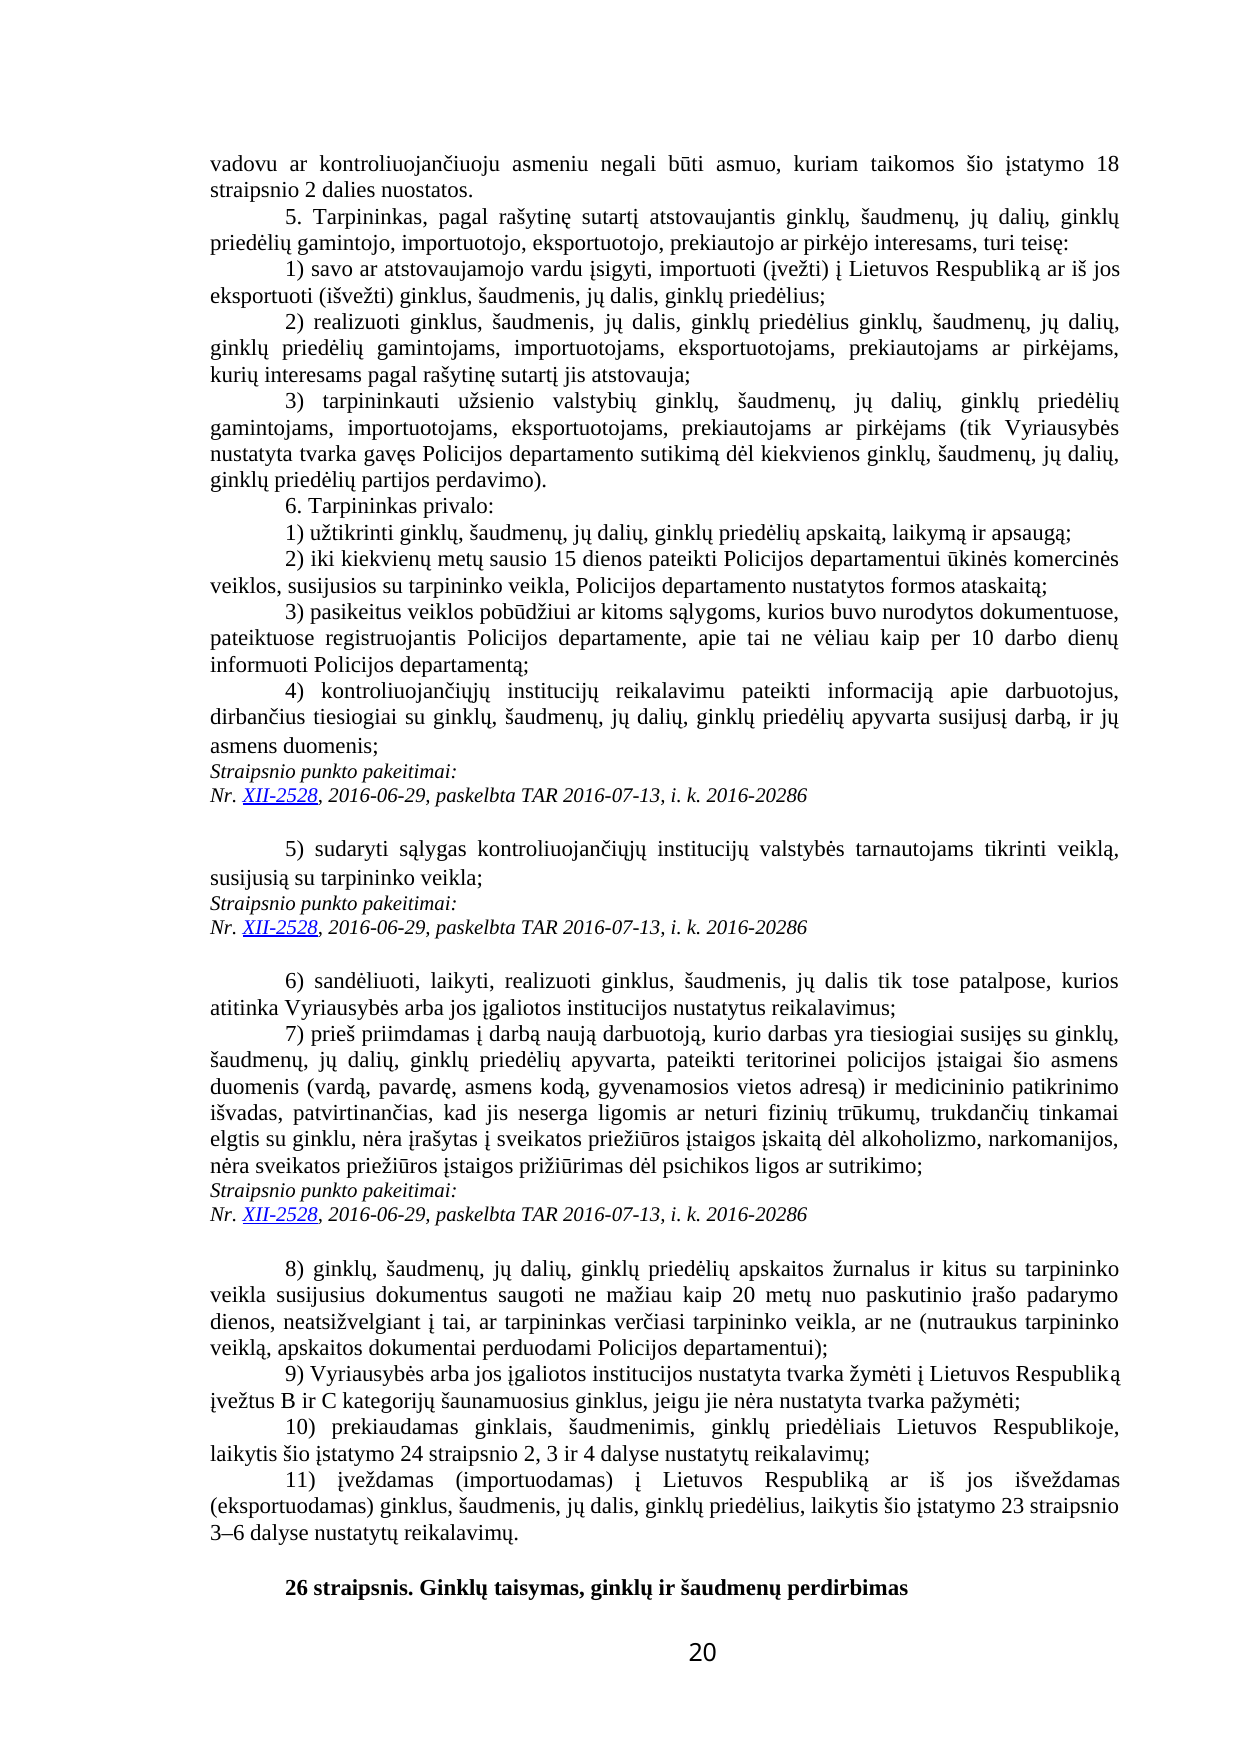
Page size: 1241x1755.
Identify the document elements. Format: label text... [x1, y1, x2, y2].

text 4) kontroliuojančiųjų institucijų reikalavimu pateikti informaciją apie darbuotojus, dirbančius tiesiogiai su ginklų, šaudmenų, jų dalių, ginklų priedėlių apyvarta susijusį darbą, ir jų asmens duomenis; [210, 677, 1120, 758]
text Straipsnio punkto pakeitimai: [210, 758, 1120, 783]
text 5) sudaryti sąlygas kontroliuojančiųjų institucijų valstybės tarnautojams tikrinti veiklą, susijusią su tarpininko veikla; [210, 835, 1120, 891]
text vadovu ar kontroliuojančiuoju asmeniu negali būti asmuo, kuriam taikomos šio įstatymo 18 straipsnio 2 dalies nuostatos. [210, 150, 1120, 203]
text 8) ginklų, šaudmenų, jų dalių, ginklų priedėlių apskaitos žurnalus ir kitus su tarpininko veikla susijusius dokumentus saugoti ne mažiau kaip 20 metų nuo paskutinio įrašo padarymo dienos, neatsižvelgiant į tai, ar tarpininkas verčiasi tarpininko veikla, ar ne (nutraukus tarpininko veiklą, apskaitos dokumentai perduodami Policijos departamentui); [210, 1255, 1120, 1361]
text 7) prieš priimdamas į darbą naują darbuotoją, kurio darbas yra tiesiogiai susijęs su ginklų, šaudmenų, jų dalių, ginklų priedėlių apyvarta, pateikti teritorinei policijos įstaigai šio asmens duomenis (vardą, pavardę, asmens kodą, gyvenamosios vietos adresą) ir medicininio patikrinimo išvadas, patvirtinančias, kad jis neserga ligomis ar neturi fizinių trūkumų, trukdančių tinkamai elgtis su ginklu, nėra įrašytas į sveikatos priežiūros įstaigos įskaitą dėl alkoholizmo, narkomanijos, nėra sveikatos priežiūros įstaigos prižiūrimas dėl psichikos ligos ar sutrikimo; [210, 1020, 1120, 1178]
text 6) sandėliuoti, laikyti, realizuoti ginklus, šaudmenis, jų dalis tik tose patalpose, kurios atitinka Vyriausybės arba jos įgaliotos institucijos nustatytus reikalavimus; [210, 967, 1120, 1020]
text 11) įveždamas (importuodamas) į Lietuvos Respubliką ar iš jos išveždamas (eksportuodamas) ginklus, šaudmenis, jų dalis, ginklų priedėlius, laikytis šio įstatymo 23 straipsnio 3–6 dalyse nustatytų reikalavimų. [210, 1466, 1120, 1545]
text 10) prekiaudamas ginklais, šaudmenimis, ginklų priedėliais Lietuvos Respublikoje, laikytis šio įstatymo 24 straipsnio 2, 3 ir 4 dalyse nustatytų reikalavimų; [210, 1413, 1120, 1466]
text Nr. XII-2528, 2016-06-29, paskelbta TAR 2016-07-13, i. k. 2016-20286 [210, 914, 1120, 939]
text 3) tarpininkauti užsienio valstybių ginklų, šaudmenų, jų dalių, ginklų priedėlių gamintojams, importuotojams, eksportuotojams, prekiautojams ar pirkėjams (tik Vyriausybės nustatyta tvarka gavęs Policijos departamento sutikimą dėl kiekvienos ginklų, šaudmenų, jų dalių, ginklų priedėlių partijos perdavimo). [210, 387, 1120, 493]
text 6. Tarpininkas privalo: [210, 493, 1120, 519]
text 5. Tarpininkas, pagal rašytinę sutartį atstovaujantis ginklų, šaudmenų, jų dalių, ginklų priedėlių gamintojo, importuotojo, eksportuotojo, prekiautojo ar pirkėjo interesams, turi teisę: [210, 203, 1120, 255]
text Nr. XII-2528, 2016-06-29, paskelbta TAR 2016-07-13, i. k. 2016-20286 [210, 783, 1120, 807]
text 1) savo ar atstovaujamojo vardu įsigyti, importuoti (įvežti) į Lietuvos Respubliką ar iš jos eksportuoti (išvežti) ginklus, šaudmenis, jų dalis, ginklų priedėlius; [210, 255, 1120, 308]
text Nr. XII-2528, 2016-06-29, paskelbta TAR 2016-07-13, i. k. 2016-20286 [210, 1202, 1120, 1226]
text 9) Vyriausybės arba jos įgaliotos institucijos nustatyta tvarka žymėti į Lietuvos Respubliką įvežtus B ir C kategorijų šaunamuosius ginklus, jeigu jie nėra nustatyta tvarka pažymėti; [210, 1361, 1120, 1413]
text 3) pasikeitus veiklos pobūdžiui ar kitoms sąlygoms, kurios buvo nurodytos dokumentuose, pateiktuose registruojantis Policijos departamente, apie tai ne vėliau kaip per 10 darbo dienų informuoti Policijos departamentą; [210, 598, 1120, 677]
text Straipsnio punkto pakeitimai: [210, 1178, 1120, 1202]
text 2) iki kiekvienų metų sausio 15 dienos pateikti Policijos departamentui ūkinės komercinės veiklos, susijusios su tarpininko veikla, Policijos departamento nustatytos formos ataskaitą; [210, 545, 1120, 598]
text Straipsnio punkto pakeitimai: [210, 891, 1120, 914]
text 1) užtikrinti ginklų, šaudmenų, jų dalių, ginklų priedėlių apskaitą, laikymą ir apsaugą; [210, 519, 1120, 545]
text 2) realizuoti ginklus, šaudmenis, jų dalis, ginklų priedėlius ginklų, šaudmenų, jų dalių, ginklų priedėlių gamintojams, importuotojams, eksportuotojams, prekiautojams ar pirkėjams, kurių interesams pagal rašytinę sutartį jis atstovauja; [210, 308, 1120, 387]
text 26 straipsnis. Ginklų taisymas, ginklų ir šaudmenų perdirbimas [210, 1574, 1120, 1600]
